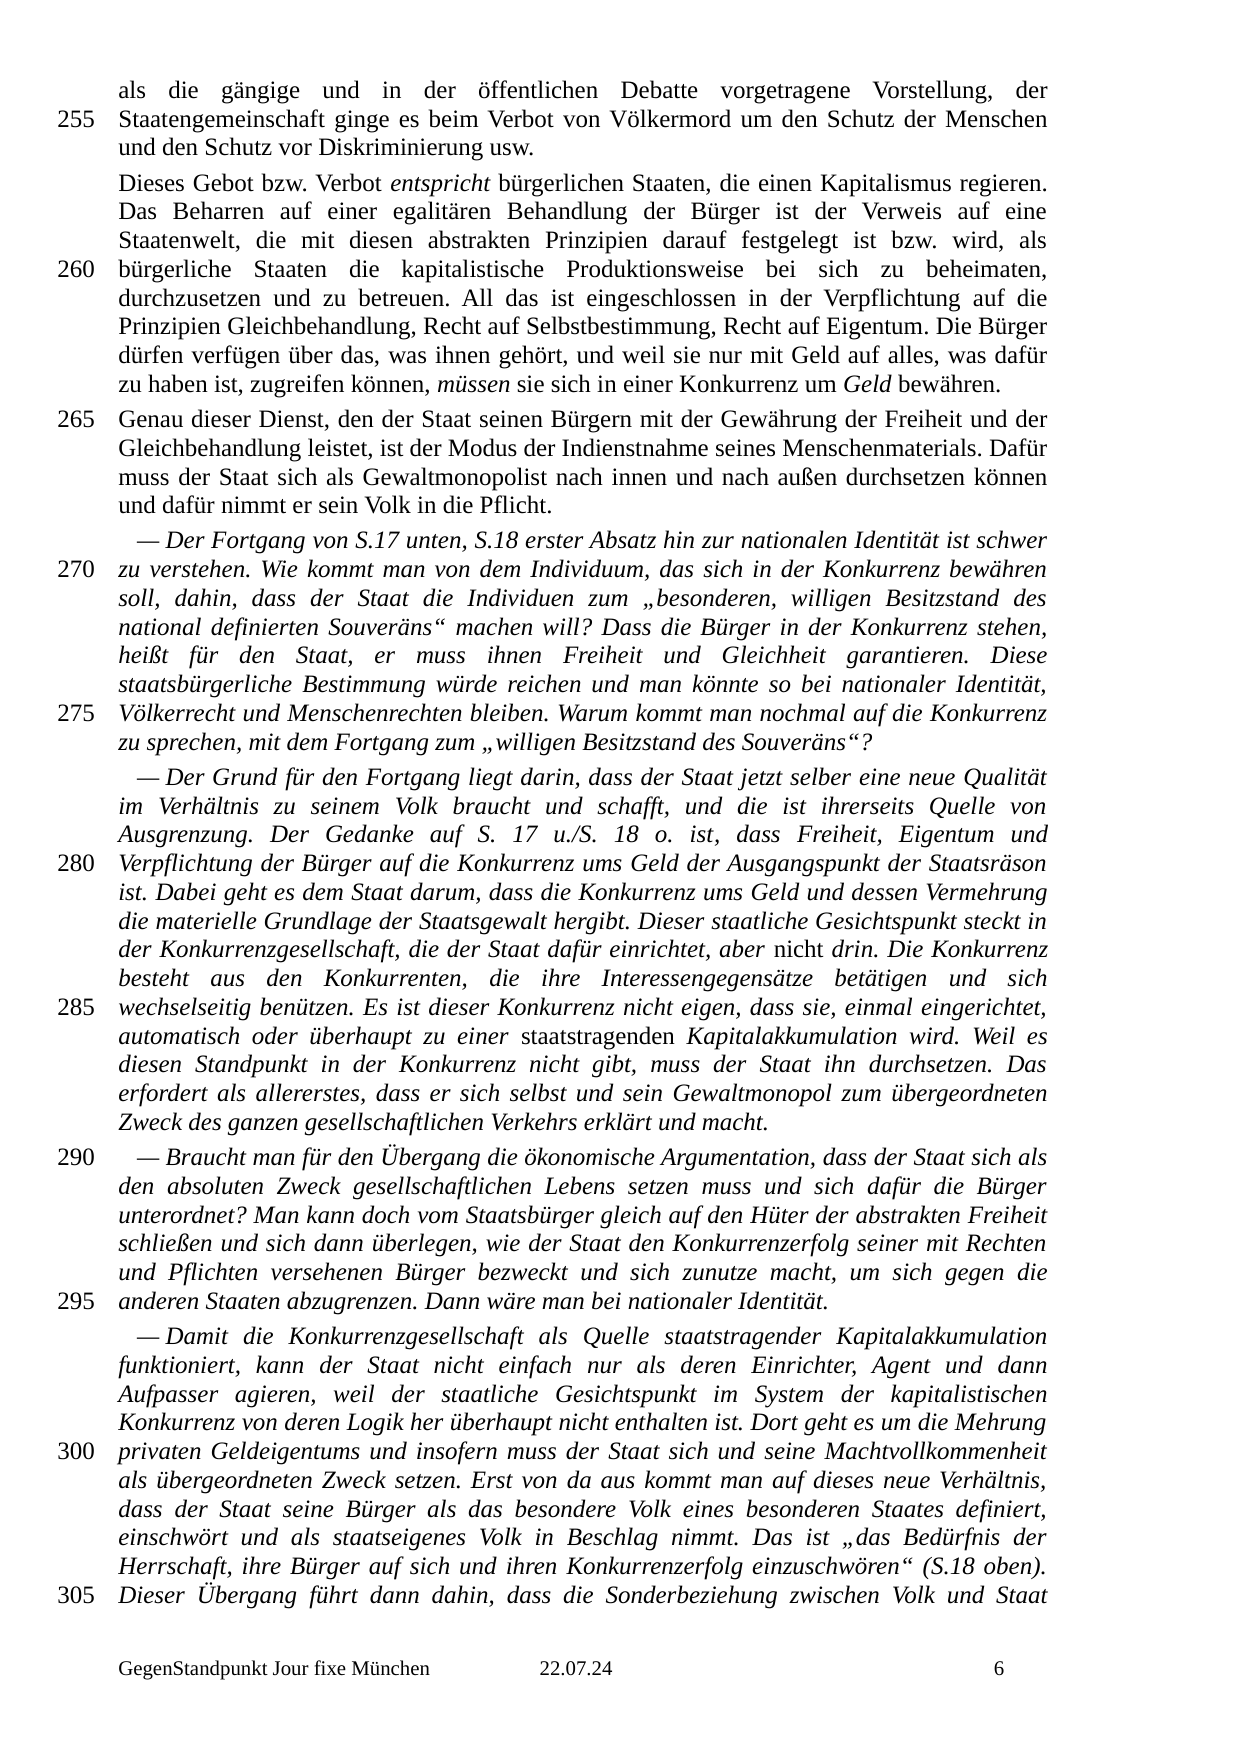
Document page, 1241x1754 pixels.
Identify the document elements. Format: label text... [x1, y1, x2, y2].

text Genau dieser Dienst, den der Staat seinen Bürgern mit der Gewährung der Freiheit und der Gleichbehandlung leistet, ist der Modus der Indienstnahme seines Menschenmaterials. Dafür muss der Staat sich als Gewaltmonopolist nach innen und nach außen durchsetzen können und dafür nimmt er sein Volk in die Pflicht. [118, 404, 1048, 519]
text — Der Grund für den Fortgang liegt darin, dass der Staat jetzt selber eine neue Qualität im Verhältnis zu seinem Volk braucht und schafft, und die ist ihrerseits Quelle von Ausgrenzung. Der Gedanke auf S. 17 u./S. 18 o. ist, dass Freiheit, Eigentum und Verpflichtung der Bürger auf die Konkurrenz ums Geld der Ausgangspunkt der Staatsräson ist. Dabei geht es dem Staat darum, dass die Konkurrenz ums Geld und dessen Vermehrung die materielle Grundlage der Staatsgewalt hergibt. Dieser staatliche Gesichtspunkt steckt in der Konkurrenzgesellschaft, die der Staat dafür einrichtet, aber nicht drin. Die Konkurrenz besteht aus den Konkurrenten, die ihre Interessengegensätze betätigen und sich wechselseitig benützen. Es ist dieser Konkurrenz nicht eigen, dass sie, einmal eingerichtet, automatisch oder überhaupt zu einer staatstragenden Kapitalakkumulation wird. Weil es diesen Standpunkt in der Konkurrenz nicht gibt, muss der Staat ihn durchsetzen. Das erfordert als allererstes, dass er sich selbst und sein Gewaltmonopol zum übergeordneten Zweck des ganzen gesellschaftlichen Verkehrs erklärt und macht. [118, 762, 1048, 1136]
text als die gängige und in der öffentlichen Debatte vorgetragene Vorstellung, der Staatengemeinschaft ginge es beim Verbot von Völkermord um den Schutz der Menschen und den Schutz vor Diskriminierung usw. [118, 75, 1048, 161]
text — Braucht man für den Übergang die ökonomische Argumentation, dass der Staat sich als den absoluten Zweck gesellschaftlichen Lebens setzen muss und sich dafür die Bürger unterordnet? Man kann doch vom Staatsbürger gleich auf den Hüter der abstrakten Freiheit schließen und sich dann überlegen, wie der Staat den Konkurrenzerfolg seiner mit Rechten und Pflichten versehenen Bürger bezweckt und sich zunutze macht, um sich gegen die anderen Staaten abzugrenzen. Dann wäre man bei nationaler Identität. [118, 1142, 1048, 1315]
text — Damit die Konkurrenzgesellschaft als Quelle staatstragender Kapitalakkumulation funktioniert, kann der Staat nicht einfach nur als deren Einrichter, Agent und dann Aufpasser agieren, weil der staatliche Gesichtspunkt im System der kapitalistischen Konkurrenz von deren Logik her überhaupt nicht enthalten ist. Dort geht es um die Mehrung privaten Geldeigentums und insofern muss der Staat sich und seine Machtvollkommenheit als übergeordneten Zweck setzen. Erst von da aus kommt man auf dieses neue Verhältnis, dass der Staat seine Bürger als das besondere Volk eines besonderen Staates definiert, einschwört und als staatseigenes Volk in Beschlag nimmt. Das ist „das Bedürfnis der Herrschaft, ihre Bürger auf sich und ihren Konkurrenzerfolg einzuschwören“ (S.18 oben). Dieser Übergang führt dann dahin, dass die Sonderbeziehung zwischen Volk und Staat [118, 1321, 1048, 1609]
text Dieses Gebot bzw. Verbot entspricht bürgerlichen Staaten, die einen Kapitalismus regieren. Das Beharren auf einer egalitären Behandlung der Bürger ist der Verweis auf eine Staatenwelt, die mit diesen abstrakten Prinzipien darauf festgelegt ist bzw. wird, als bürgerliche Staaten die kapitalistische Produktionsweise bei sich zu beheimaten, durchzusetzen und zu betreuen. All das ist eingeschlossen in der Verpflichtung auf die Prinzipien Gleichbehandlung, Recht auf Selbstbestimmung, Recht auf Eigentum. Die Bürger dürfen verfügen über das, was ihnen gehört, und weil sie nur mit Geld auf alles, was dafür zu haben ist, zugreifen können, müssen sie sich in einer Konkurrenz um Geld bewähren. [118, 168, 1048, 398]
text — Der Fortgang von S.17 unten, S.18 erster Absatz hin zur nationalen Identität ist schwer zu verstehen. Wie kommt man von dem Individuum, das sich in der Konkurrenz bewähren soll, dahin, dass der Staat die Individuen zum „besonderen, willigen Besitzstand des national definierten Souveräns“ machen will? Dass die Bürger in der Konkurrenz stehen, heißt für den Staat, er muss ihnen Freiheit und Gleichheit garantieren. Diese staatsbürgerliche Bestimmung würde reichen und man könnte so bei nationaler Identität, Völkerrecht und Menschenrechten bleiben. Warum kommt man nochmal auf die Konkurrenz zu sprechen, mit dem Fortgang zum „willigen Besitzstand des Souveräns“? [118, 526, 1048, 756]
